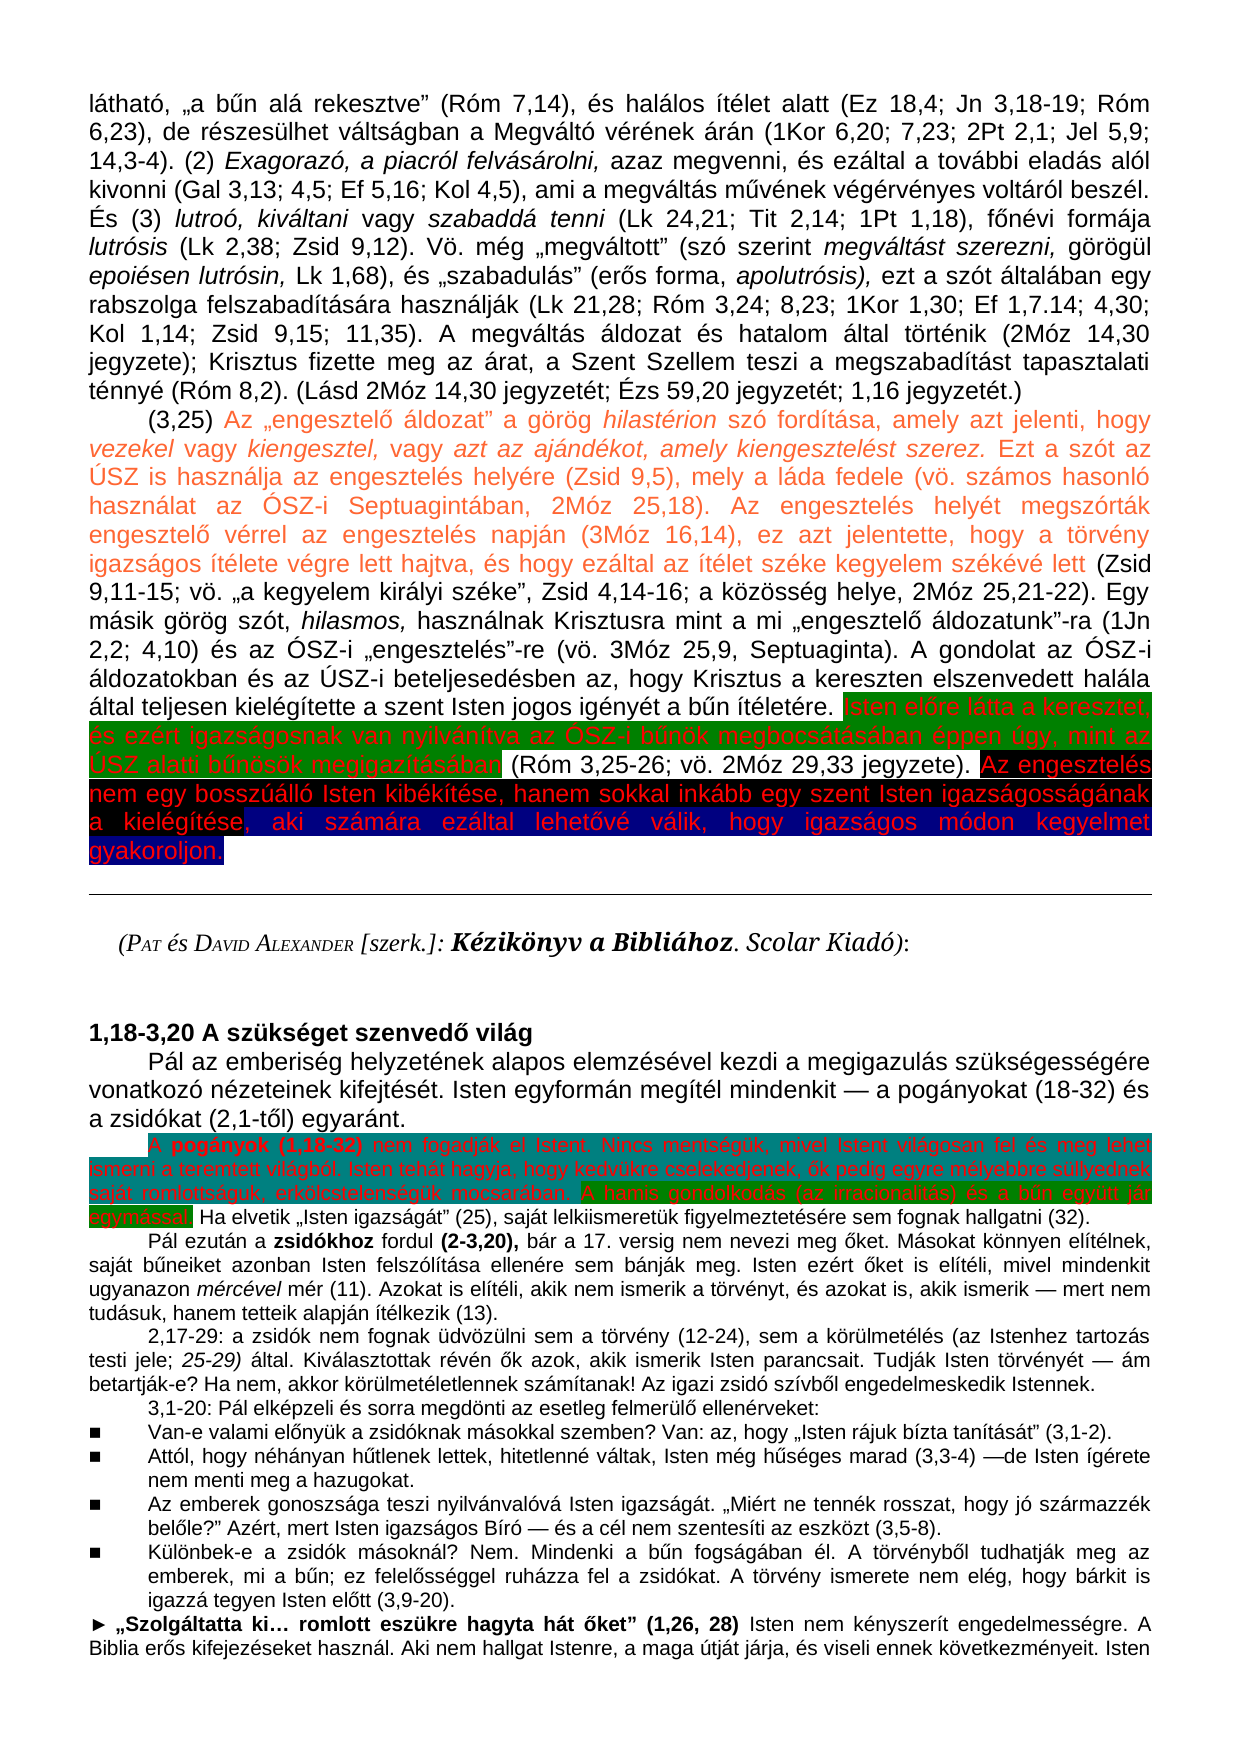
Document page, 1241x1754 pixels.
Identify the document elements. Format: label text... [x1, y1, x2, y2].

text A pogányok (1,18-32) nem fogadják el Istent. Nincs mentségük, mivel Istent világosan fel és meg lehet ismerni a teremtett világból. Isten tehát hagyja, hogy kedvükre cselekedjenek, ők pedig egyre mélyebbre süllyednek saját romlottságuk, erkölcstelenségük mocsarában. A hamis gondolkodás (az irracionalitás) és a bűn együtt jár egymással. Ha elvetik „Isten igazságát” (25), saját lelkiismeretük figyelmeztetésére sem fognak hallgatni (32). [88, 1133, 1152, 1228]
text ■ Van‑e valami előnyük a zsidóknak másokkal szemben? Van: az, hogy „Isten rájuk bízta tanítását” (3,1-2). [88, 1420, 1152, 1444]
text 1,18-3,20 A szükséget szenvedő világ [88, 1018, 1152, 1046]
text 2,17-29: a zsidók nem fognak üdvözülni sem a törvény (12-24), sem a körülmetélés (az Istenhez tartozás testi jele; 25-29) által. Kiválasztottak révén ők azok, akik ismerik Isten parancsait. Tudják Isten törvényét — ám betartják‑e? Ha nem, akkor körülmetéletlennek számítanak! Az igazi zsidó szívből engedelmeskedik Istennek. [88, 1324, 1152, 1396]
text ■ Az emberek gonoszsága teszi nyilvánvalóvá Isten igazságát. „Miért ne tennék rosszat, hogy jó származzék belőle?” Azért, mert Isten igazságos Bíró — és a cél nem szentesíti az eszközt (3,5-8). [88, 1492, 1152, 1540]
text Pál az emberiség helyzetének alapos elemzésével kezdi a megigazulás szükségességére vonatkozó nézeteinek kifejtését. Isten egyformán megítél mindenkit — a pogányokat (18-32) és a zsidókat (2,1-től) egyaránt. [88, 1046, 1152, 1133]
text (Pat és David Alexander [szerk.]: Kézikönyv a Bibliához. Scolar Kiadó): [88, 895, 1152, 988]
text ► „Szolgáltatta ki… romlott eszükre hagyta hát őket” (1,26, 28) Isten nem kényszerít engedelmességre. A Biblia erős kifejezéseket használ. Aki nem hallgat Istenre, a maga útját járja, és viseli ennek következményeit. Isten [88, 1612, 1152, 1660]
text ■ Attól, hogy néhányan hűtlenek lettek, hitetlenné váltak, Isten még hűséges marad (3,3-4) —de Isten ígérete nem menti meg a hazugokat. [88, 1444, 1152, 1492]
text (3,25) Az „engesztelő áldozat” a görög hilastérion szó fordítása, amely azt jelenti, hogy vezekel vagy kiengesztel, vagy azt az ajándékot, amely kiengesztelést szerez. Ezt a szót az ÚSZ is használja az engesztelés helyére (Zsid 9,5), mely a láda fedele (vö. számos hasonló használat az ÓSZ‑i Septuagintában, 2Móz 25,18). Az engesztelés helyét megszórták engesztelő vérrel az engesztelés napján (3Móz 16,14), ez azt jelentette, hogy a törvény igazságos ítélete végre lett hajtva, és hogy ezáltal az ítélet széke kegyelem székévé lett (Zsid 9,11-15; vö. „a kegyelem királyi széke”, Zsid 4,14-16; a közösség helye, 2Móz 25,21-22). Egy másik görög szót, hilasmos, használnak Krisztusra mint a mi „engesztelő áldozatunk”-ra (1Jn 2,2; 4,10) és az ÓSZ‑i „engesztelés”-re (vö. 3Móz 25,9, Septuaginta). A gondolat az ÓSZ‑i áldozatokban és az ÚSZ‑i beteljesedésben az, hogy Krisztus a kereszten elszenvedett halála által teljesen kielégítette a szent Isten jogos igényét a bűn ítéletére. Isten előre látta a keresztet, és ezért igazságosnak van nyilvánítva az ÓSZ‑i bűnök megbocsátásában éppen úgy, mint az ÚSZ alatti bűnösök megigazításában (Róm 3,25-26; vö. 2Móz 29,33 jegyzete). Az engesztelés nem egy bosszúálló Isten kibékítése, hanem sokkal inkább egy szent Isten igazságosságának a kielégítése, aki számára ezáltal lehetővé válik, hogy igazságos módon kegyelmet gyakoroljon. [88, 405, 1152, 865]
text látható, „a bűn alá rekesztve” (Róm 7,14), és halálos ítélet alatt (Ez 18,4; Jn 3,18-19; Róm 6,23), de részesülhet váltságban a Megváltó vérének árán (1Kor 6,20; 7,23; 2Pt 2,1; Jel 5,9; 14,3-4). (2) Exagorazó, a piacról felvásárolni, azaz megvenni, és ezáltal a további eladás alól kivonni (Gal 3,13; 4,5; Ef 5,16; Kol 4,5), ami a megváltás művének végérvényes voltáról beszél. És (3) lutroó, kiváltani vagy szabaddá tenni (Lk 24,21; Tit 2,14; 1Pt 1,18), főnévi formája lutrósis (Lk 2,38; Zsid 9,12). Vö. még „megváltott” (szó szerint megváltást szerezni, görögül epoiésen lutrósin, Lk 1,68), és „szabadulás” (erős forma, apolutrósis), ezt a szót általában egy rabszolga felszabadítására használják (Lk 21,28; Róm 3,24; 8,23; 1Kor 1,30; Ef 1,7.14; 4,30; Kol 1,14; Zsid 9,15; 11,35). A megváltás áldozat és hatalom által történik (2Móz 14,30 jegyzete); Krisztus fizette meg az árat, a Szent Szellem teszi a megszabadítást tapasztalati ténnyé (Róm 8,2). (Lásd 2Móz 14,30 jegyzetét; Ézs 59,20 jegyzetét; 1,16 jegyzetét.) [88, 88, 1152, 405]
text 3,1-20: Pál elképzeli és sorra megdönti az esetleg felmerülő ellenérveket: [88, 1396, 1152, 1420]
text Pál ezután a zsidókhoz fordul (2-3,20), bár a 17. versig nem nevezi meg őket. Másokat könnyen elítélnek, saját bűneiket azonban Isten felszólítása ellenére sem bánják meg. Isten ezért őket is elítéli, mivel mindenkit ugyanazon mércével mér (11). Azokat is elítéli, akik nem ismerik a törvényt, és azokat is, akik ismerik — mert nem tudásuk, hanem tetteik alapján ítélkezik (13). [88, 1228, 1152, 1324]
text ■ Különbek‑e a zsidók másoknál? Nem. Mindenki a bűn fogságában él. A törvényből tudhatják meg az emberek, mi a bűn; ez felelősséggel ruházza fel a zsidókat. A törvény ismerete nem elég, hogy bárkit is igazzá tegyen Isten előtt (3,9-20). [88, 1540, 1152, 1612]
